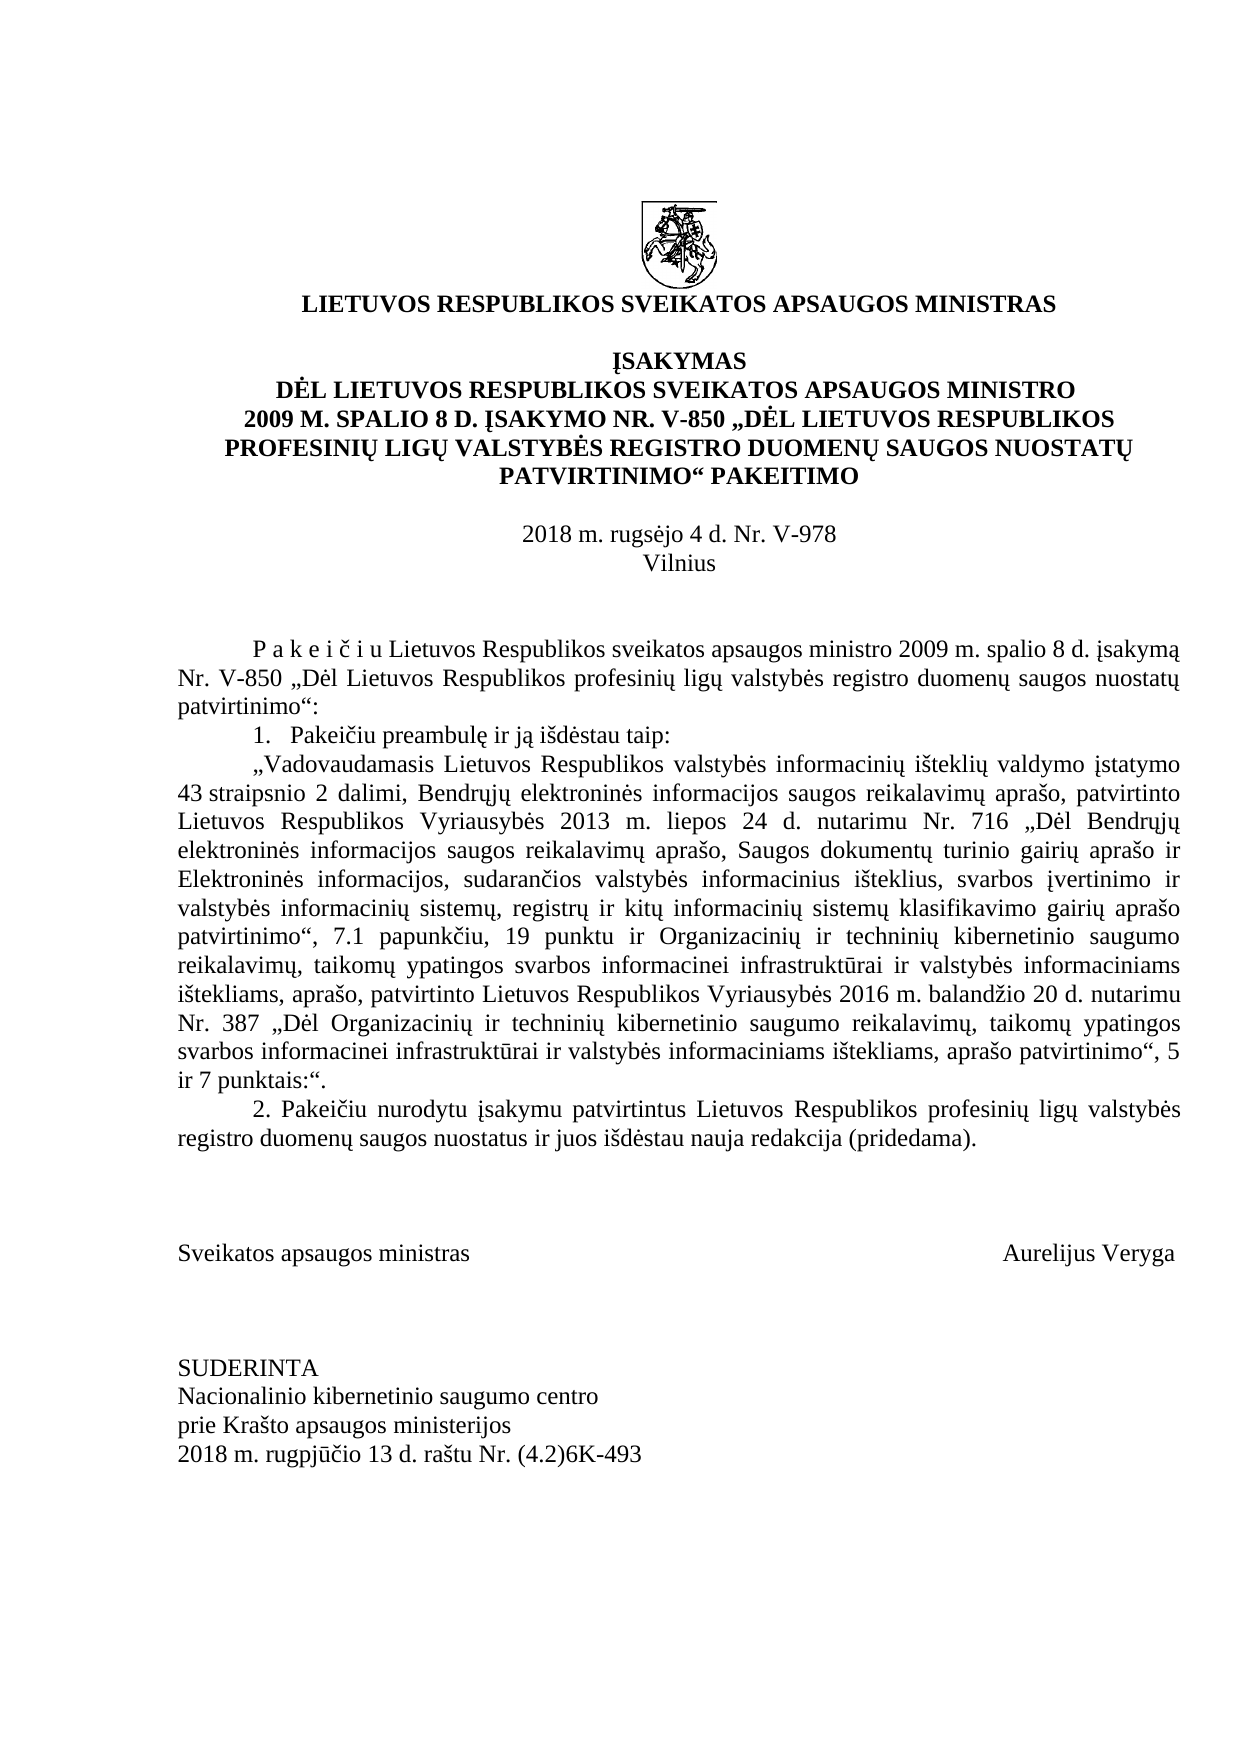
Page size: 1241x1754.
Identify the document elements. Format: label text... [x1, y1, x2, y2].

text 2018 m. rugsėjo 4 d. Nr. V-978 [177, 519, 1181, 548]
text Nacionalinio kibernetinio saugumo centro [177, 1381, 1181, 1410]
text 2018 m. rugpjūčio 13 d. raštu Nr. (4.2)6K-493 [177, 1439, 1181, 1468]
text 2009 M. SPALIO 8 D. ĮSAKYMO NR. V-850 „DĖL LIETUVOS RESPUBLIKOS PROFESINIŲ LIGŲ VALSTYBĖS REGISTRO DUOMENŲ SAUGOS NUOSTATŲ PATVIRTINIMO“ PAKEITIMO [177, 404, 1181, 490]
text DĖL LIETUVOS RESPUBLIKOS SVEIKATOS APSAUGOS MINISTRO [177, 375, 1181, 404]
text prie Krašto apsaugos ministerijos [177, 1410, 1181, 1439]
text Sveikatos apsaugos ministras Aurelijus Veryga [177, 1238, 1181, 1266]
text P a k e i č i u Lietuvos Respublikos sveikatos apsaugos ministro 2009 m. spalio 8 d. įsakymą Nr. V-850 „Dėl Lietuvos Respublikos profesinių ligų valstybės registro duomenų saugos nuostatų patvirtinimo“: [177, 634, 1181, 720]
text ĮSAKYMAS [177, 346, 1181, 375]
text 1. Pakeičiu preambulę ir ją išdėstau taip: [252, 720, 1181, 749]
text SUDERINTA [177, 1353, 1181, 1381]
text LIETUVOS RESPUBLIKOS SVEIKATOS APSAUGOS MINISTRAS [177, 289, 1181, 318]
text Vilnius [177, 548, 1181, 576]
text 2. Pakeičiu nurodytu įsakymu patvirtintus Lietuvos Respublikos profesinių ligų valstybės registro duomenų saugos nuostatus ir juos išdėstau nauja redakcija (pridedama). [177, 1094, 1181, 1151]
text „Vadovaudamasis Lietuvos Respublikos valstybės informacinių išteklių valdymo įstatymo 43 straipsnio 2 dalimi, Bendrųjų elektroninės informacijos saugos reikalavimų aprašo, patvirtinto Lietuvos Respublikos Vyriausybės 2013 m. liepos 24 d. nutarimu Nr. 716 „Dėl Bendrųjų elektroninės informacijos saugos reikalavimų aprašo, Saugos dokumentų turinio gairių aprašo ir Elektroninės informacijos, sudarančios valstybės informacinius išteklius, svarbos įvertinimo ir valstybės informacinių sistemų, registrų ir kitų informacinių sistemų klasifikavimo gairių aprašo patvirtinimo“, 7.1 papunkčiu, 19 punktu ir Organizacinių ir techninių kibernetinio saugumo reikalavimų, taikomų ypatingos svarbos informacinei infrastruktūrai ir valstybės informaciniams ištekliams, aprašo, patvirtinto Lietuvos Respublikos Vyriausybės 2016 m. balandžio 20 d. nutarimu Nr. 387 „Dėl Organizacinių ir techninių kibernetinio saugumo reikalavimų, taikomų ypatingos svarbos informacinei infrastruktūrai ir valstybės informaciniams ištekliams, aprašo patvirtinimo“, 5 ir 7 punktais:“. [177, 749, 1181, 1094]
